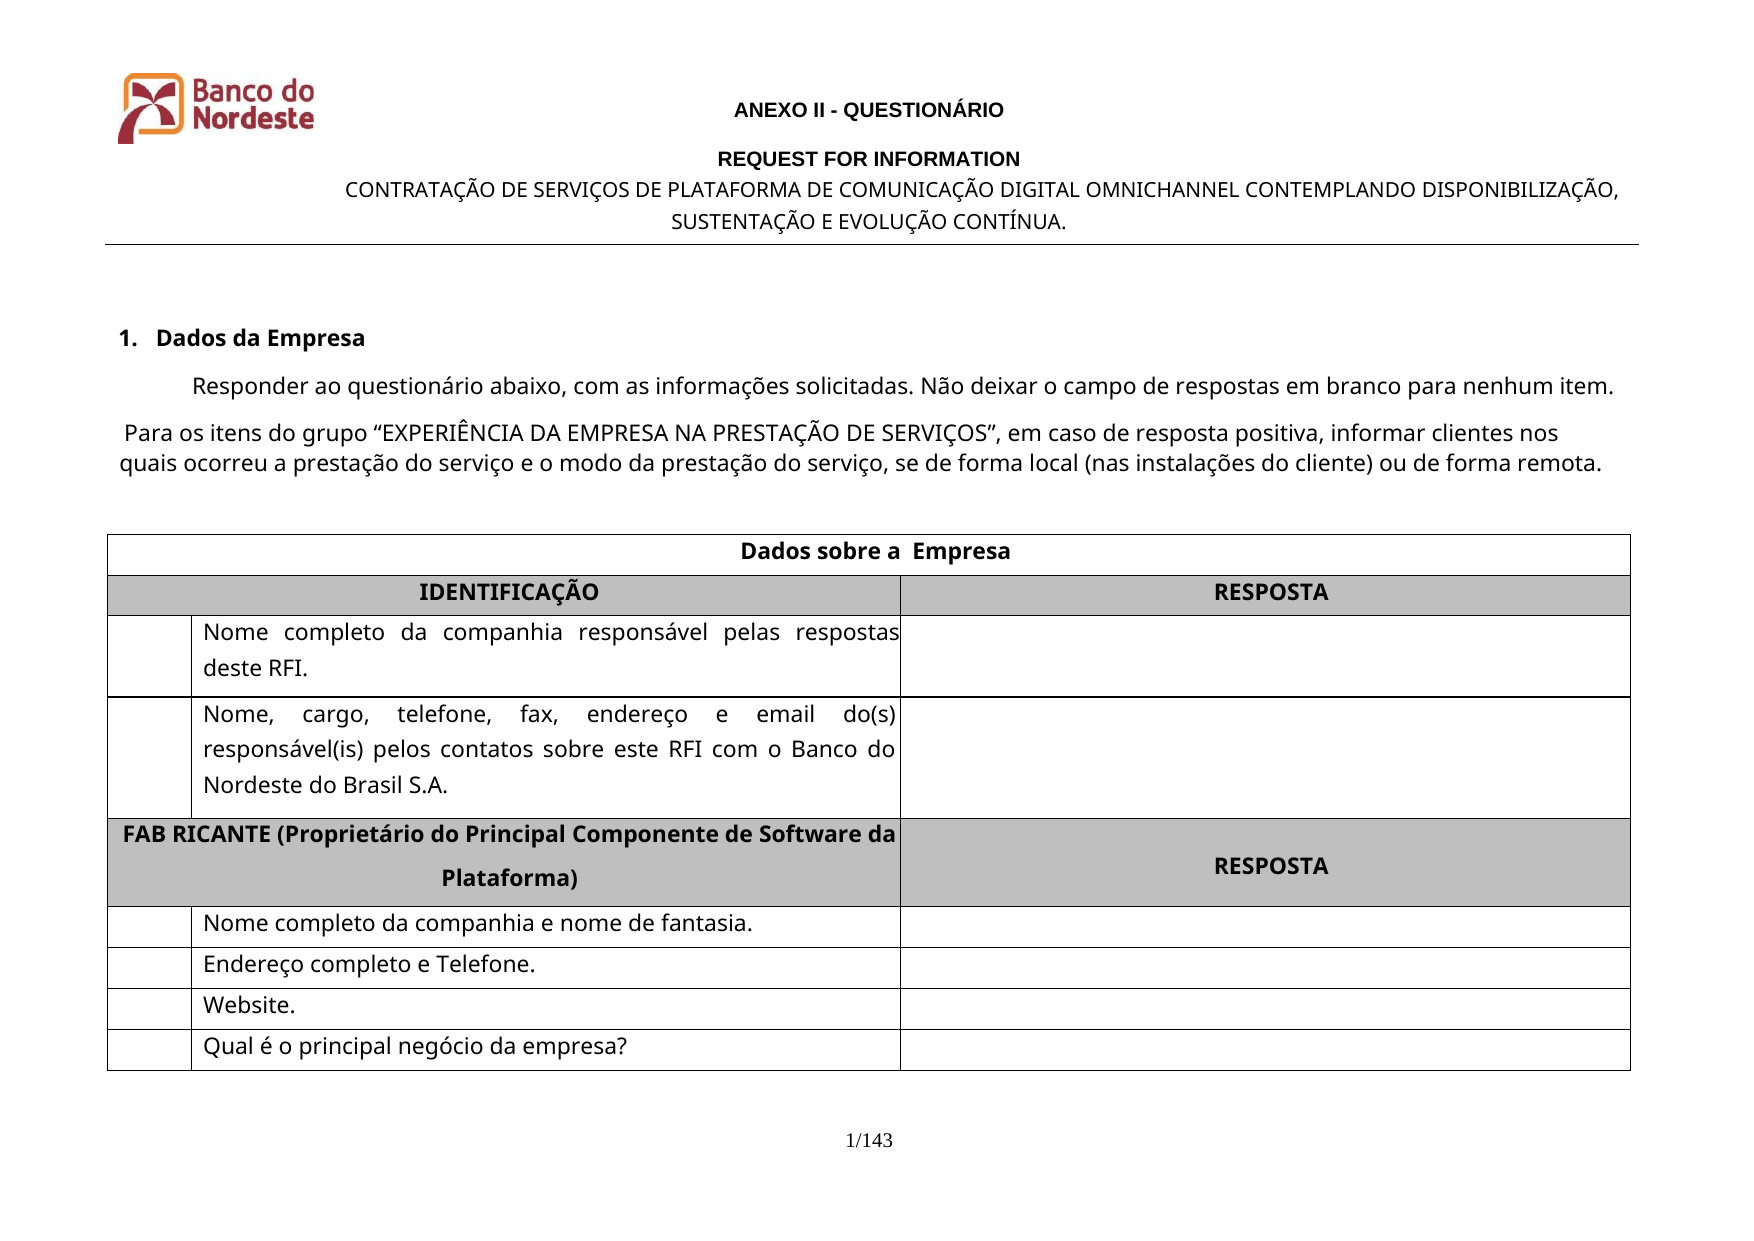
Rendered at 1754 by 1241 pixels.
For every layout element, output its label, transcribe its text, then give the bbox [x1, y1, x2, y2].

table_cell Nome completo da companhia e nome de fantasia. [192, 907, 900, 947]
table_cell RESPOSTA [901, 576, 1630, 615]
table_cell Plataforma) [108, 850, 900, 906]
table_cell [901, 948, 1630, 988]
table_cell FAB RICANTE (Proprietário do Principal Componente de Software da [108, 819, 900, 850]
table_cell [901, 907, 1630, 947]
table_cell [901, 819, 1630, 850]
table_cell Nome completo da companhia responsável pelas respostas deste RFI. [192, 616, 900, 696]
table_cell Nome, cargo, telefone, fax, endereço e email do(s) responsável(is) pelos contatos sobre este RFI com o Banco do Nordeste do Brasil S.A. [192, 698, 900, 817]
picture [118, 73, 314, 144]
table_cell [901, 698, 1630, 817]
table_cell [108, 907, 191, 947]
table_cell [108, 948, 191, 988]
table_cell [108, 1030, 191, 1070]
text Para os itens do grupo “EXPERIÊNCIA DA EMPRESA NA PRESTAÇÃO DE SERVIÇOS”, em caso de resposta positiva, informar clientes nos quais ocorreu a prestação do serviço e o modo da prestação do serviço, se de forma local (nas instalações do cliente) ou de forma remota. [118, 417, 1620, 478]
table_cell IDENTIFICAÇÃO [108, 576, 900, 615]
table_cell [901, 989, 1630, 1029]
table_header Empresa [901, 535, 1630, 575]
table_cell RESPOSTA [901, 850, 1630, 906]
list Dados da Empresa [118, 322, 1621, 354]
table_cell Qual é o principal negócio da empresa? [192, 1030, 900, 1070]
table_cell [108, 989, 191, 1029]
table_cell Website. [192, 989, 900, 1029]
table_cell [901, 1030, 1630, 1070]
table_cell Endereço completo e Telefone. [192, 948, 900, 988]
text Responder ao questionário abaixo, com as informações solicitadas. Não deixar o campo de respostas em branco para nenhum item. [118, 370, 1620, 401]
table_cell [901, 616, 1630, 696]
table_cell [108, 616, 191, 696]
table_header Dados sobre a [108, 535, 901, 575]
table_cell [108, 698, 191, 817]
